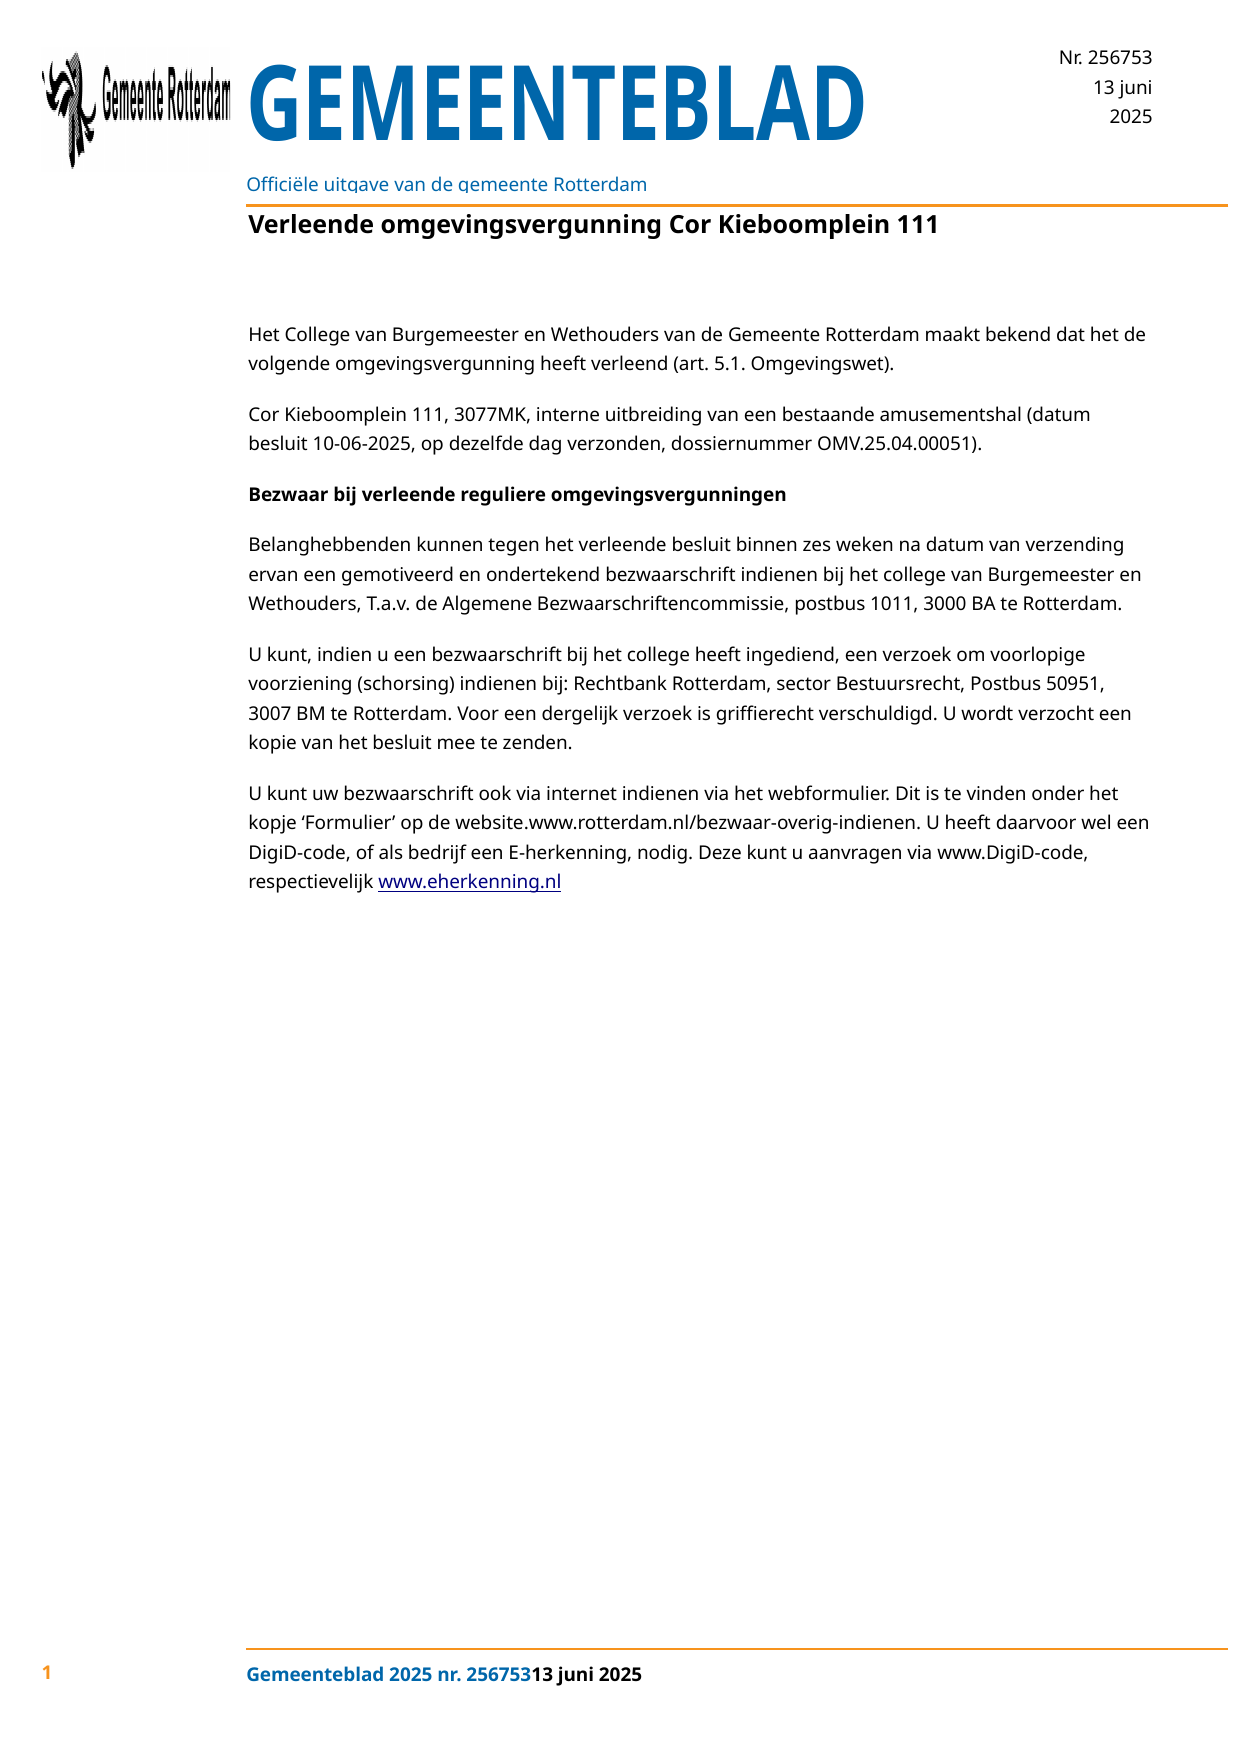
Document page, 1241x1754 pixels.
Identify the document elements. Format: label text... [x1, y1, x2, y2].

text Bezwaar bij verleende reguliere omgevingsvergunningen [248, 481, 1152, 506]
text Verleende omgevingsvergunning Cor Kieboomplein 111 [248, 207, 1152, 241]
text Cor Kieboomplein 111, 3077MK, interne uitbreiding van een bestaande amusementshal (datum besluit 10-06-2025, op dezelfde dag verzonden, dossiernummer OMV.25.04.00051). [248, 401, 1152, 456]
text U kunt, indien u een bezwaarschrift bij het college heeft ingediend, een verzoek om voorlopige voorziening (schorsing) indienen bij: Rechtbank Rotterdam, sector Bestuursrecht, Postbus 50951, 3007 BM te Rotterdam. Voor een dergelijk verzoek is griffierecht verschuldigd. U wordt verzocht een kopie van het besluit mee te zenden. [248, 641, 1152, 755]
text Belanghebbenden kunnen tegen het verleende besluit binnen zes weken na datum van verzending ervan een gemotiveerd en ondertekend bezwaarschrift indienen bij het college van Burgemeester en Wethouders, T.a.v. de Algemene Bezwaarschriftencommissie, postbus 1011, 3000 BA te Rotterdam. [248, 531, 1152, 616]
text U kunt uw bezwaarschrift ook via internet indienen via het webformulier. Dit is te vinden onder het kopje ‘Formulier’ op de website.www.rotterdam.nl/bezwaar-overig-indienen. U heeft daarvoor wel een DigiD-code, of als bedrijf een E-herkenning, nodig. Deze kunt u aanvragen via www.DigiD-code, respectievelijk www.eherkenning.nl [248, 780, 1152, 894]
text Het College van Burgemeester en Wethouders van de Gemeente Rotterdam maakt bekend dat het de volgende omgevingsvergunning heeft verleend (art. 5.1. Omgevingswet). [248, 321, 1152, 376]
picture [41, 47, 231, 172]
